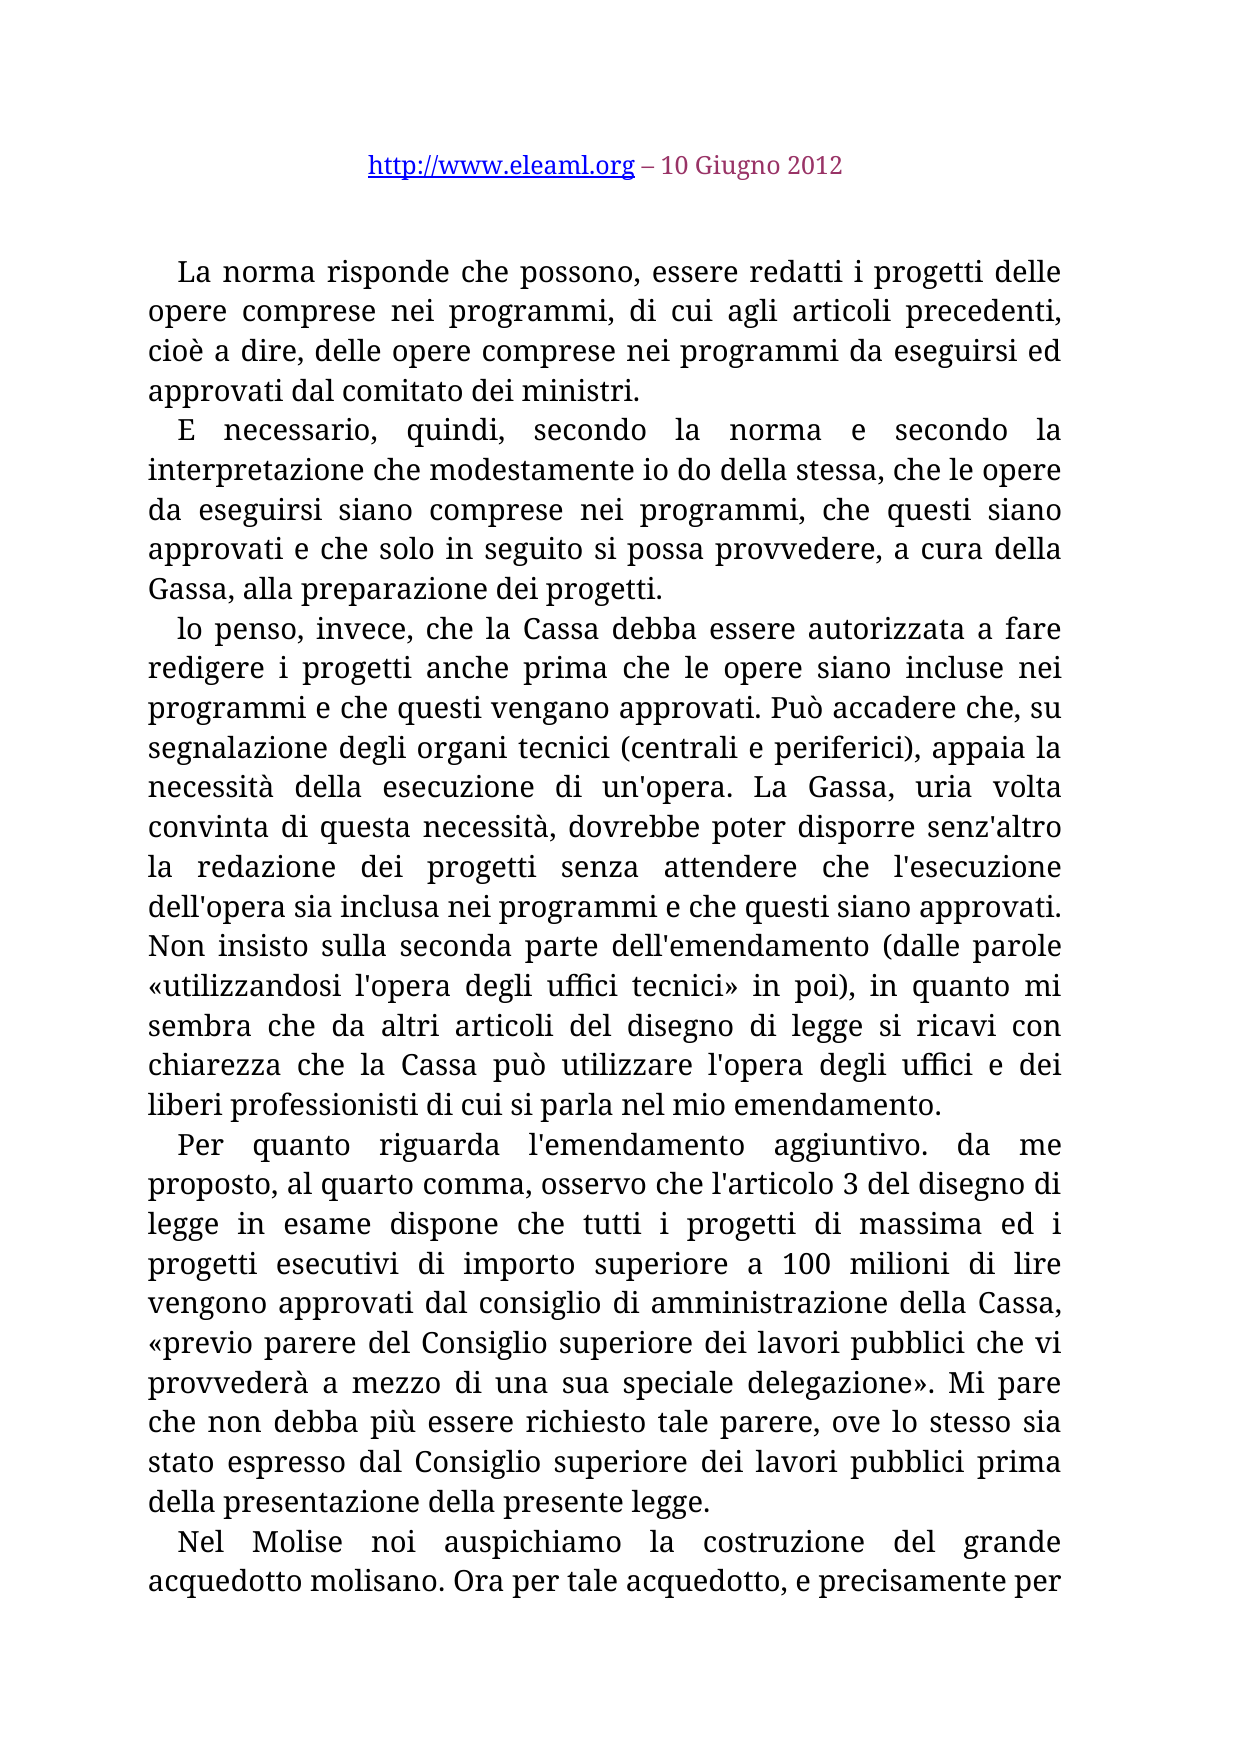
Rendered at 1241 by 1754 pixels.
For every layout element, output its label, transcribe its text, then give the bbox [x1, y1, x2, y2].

text lo penso, invece, che la Cassa debba essere autorizzata a fare redigere i progetti anche prima che le opere siano incluse nei programmi e che questi vengano approvati. Può accadere che, su segnalazione degli organi tecnici (centrali e periferici), appaia la necessità della esecuzione di un'opera. La Gassa, uria volta convinta di questa necessità, dovrebbe poter disporre senz'altro la redazione dei progetti senza attendere che l'esecuzione dell'opera sia inclusa nei programmi e che questi siano approvati. Non insisto sulla seconda parte dell'emendamento (dalle parole «utilizzandosi l'opera degli uffici tecnici» in poi), in quanto mi sembra che da altri articoli del disegno di legge si ricavi con chiarezza che la Cassa può utilizzare l'opera degli uffici e dei liberi professionisti di cui si parla nel mio emendamento. [148, 608, 1063, 1124]
text La norma risponde che possono, essere redatti i progetti delle opere comprese nei programmi, di cui agli articoli precedenti, cioè a dire, delle opere comprese nei programmi da eseguirsi ed approvati dal comitato dei ministri. [148, 251, 1063, 409]
text Nel Molise noi auspichiamo la costruzione del grande acquedotto molisano. Ora per tale acquedotto, e precisamente per [148, 1521, 1063, 1600]
text E necessario, quindi, secondo la norma e secondo la interpretazione che modestamente io do della stessa, che le opere da eseguirsi siano comprese nei programmi, che questi siano approvati e che solo in seguito si possa provvedere, a cura della Gassa, alla preparazione dei progetti. [148, 409, 1063, 608]
text Per quanto riguarda l'emendamento aggiuntivo. da me proposto, al quarto comma, osservo che l'articolo 3 del disegno di legge in esame dispone che tutti i progetti di massima ed i progetti esecutivi di importo superiore a 100 milioni di lire vengono approvati dal consiglio di amministrazione della Cassa, «previo parere del Consiglio superiore dei lavori pubblici che vi provvederà a mezzo di una sua speciale delegazione». Mi pare che non debba più essere richiesto tale parere, ove lo stesso sia stato espresso dal Consiglio superiore dei lavori pubblici prima della presentazione della presente legge. [148, 1124, 1063, 1521]
